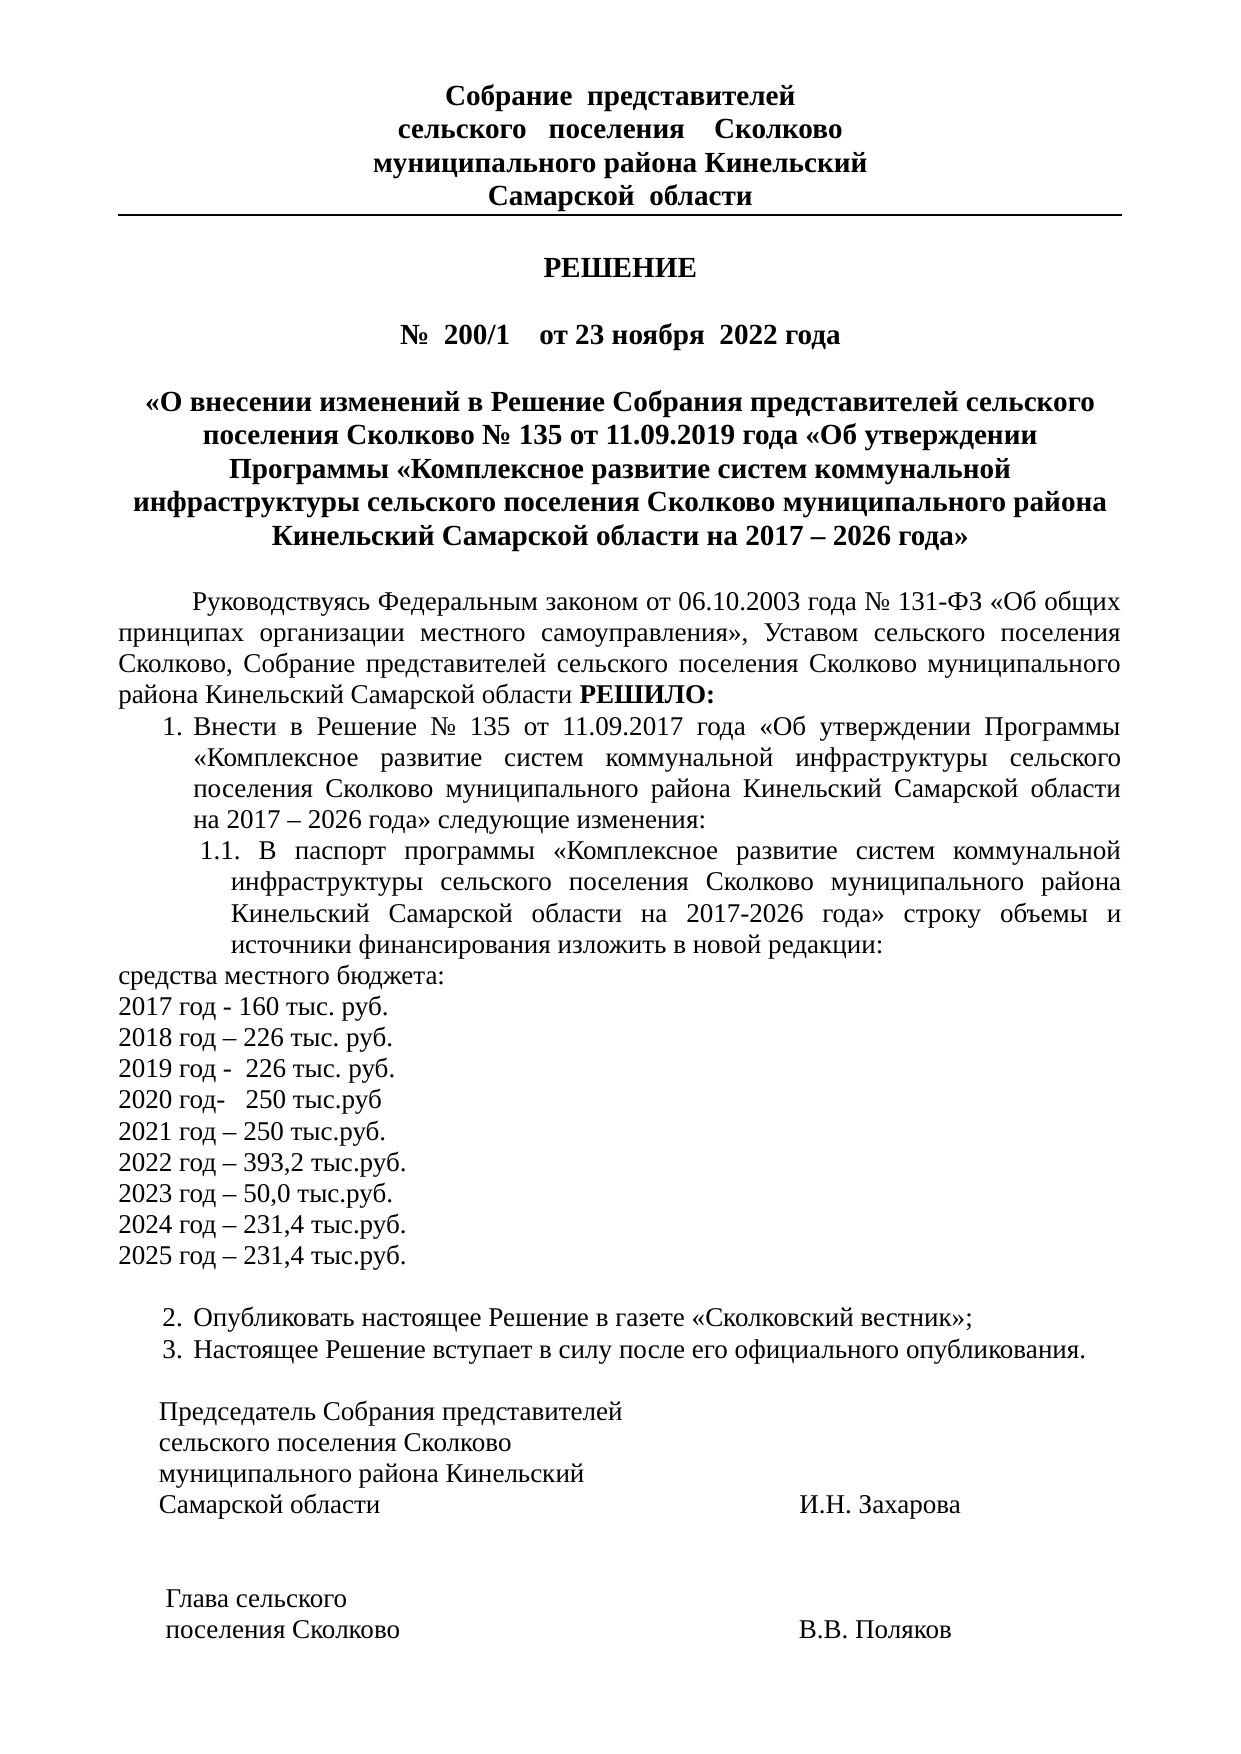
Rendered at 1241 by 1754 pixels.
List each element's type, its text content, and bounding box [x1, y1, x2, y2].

text Самарской области И.Н. Захарова [118, 1488, 1122, 1519]
text 2022 год – 393,2 тыс.руб. [118, 1146, 1122, 1177]
text средства местного бюджета: [118, 959, 1122, 990]
text 2025 год – 231,4 тыс.руб. [118, 1239, 1122, 1270]
text 2017 год - 160 тыс. руб. [118, 990, 1122, 1021]
text Самарской области [118, 178, 1122, 214]
list В паспорт программы «Комплексное развитие систем коммунальной инфраструктуры сельского поселения Сколково муниципального района Кинельский Самарской области на 2017-2026 года» строку объемы и источники финансирования изложить в новой редакции: [193, 834, 1122, 959]
text 2019 год - 226 тыс. руб. [118, 1052, 1122, 1083]
text Глава сельского [118, 1582, 1122, 1613]
text 2018 год – 226 тыс. руб. [118, 1021, 1122, 1052]
text сельского поселения Сколково [118, 111, 1122, 145]
list Опубликовать настоящее Решение в газете «Сколковский вестник»; [156, 1302, 1122, 1333]
text 2023 год – 50,0 тыс.руб. [118, 1177, 1122, 1208]
text 2020 год- 250 тыс.руб [118, 1083, 1122, 1115]
text Председатель Собрания представителей [118, 1395, 1122, 1426]
list Внести в Решение № 135 от 11.09.2017 года «Об утверждении Программы «Комплексное развитие систем коммунальной инфраструктуры сельского поселения Сколково муниципального района Кинельский Самарской области на 2017 – 2026 года» следующие изменения: [156, 710, 1122, 834]
text сельского поселения Сколково [118, 1426, 1122, 1457]
list Настоящее Решение вступает в силу после его официального опубликования. [156, 1333, 1122, 1364]
text 2024 год – 231,4 тыс.руб. [118, 1208, 1122, 1239]
text Руководствуясь Федеральным законом от 06.10.2003 года № 131-ФЗ «Об общих принципах организации местного самоуправления», Уставом сельского поселения Сколково, Собрание представителей сельского поселения Сколково муниципального района Кинельский Самарской области РЕШИЛО: [118, 585, 1122, 710]
text № 200/1 от 23 ноября 2022 года [118, 317, 1122, 350]
text муниципального района Кинельский [118, 1457, 1122, 1488]
text муниципального района Кинельский [118, 145, 1122, 178]
text поселения Сколково В.В. Поляков [118, 1613, 1122, 1644]
text РЕШЕНИЕ [118, 250, 1122, 283]
text «О внесении изменений в Решение Собрания представителей сельского поселения Сколково № 135 от 11.09.2019 года «Об утверждении Программы «Комплексное развитие систем коммунальной инфраструктуры сельского поселения Сколково муниципального района Кинельский Самарской области на 2017 – 2026 года» [118, 384, 1122, 552]
text 2021 год – 250 тыс.руб. [118, 1115, 1122, 1146]
text Собрание представителей [118, 78, 1122, 111]
